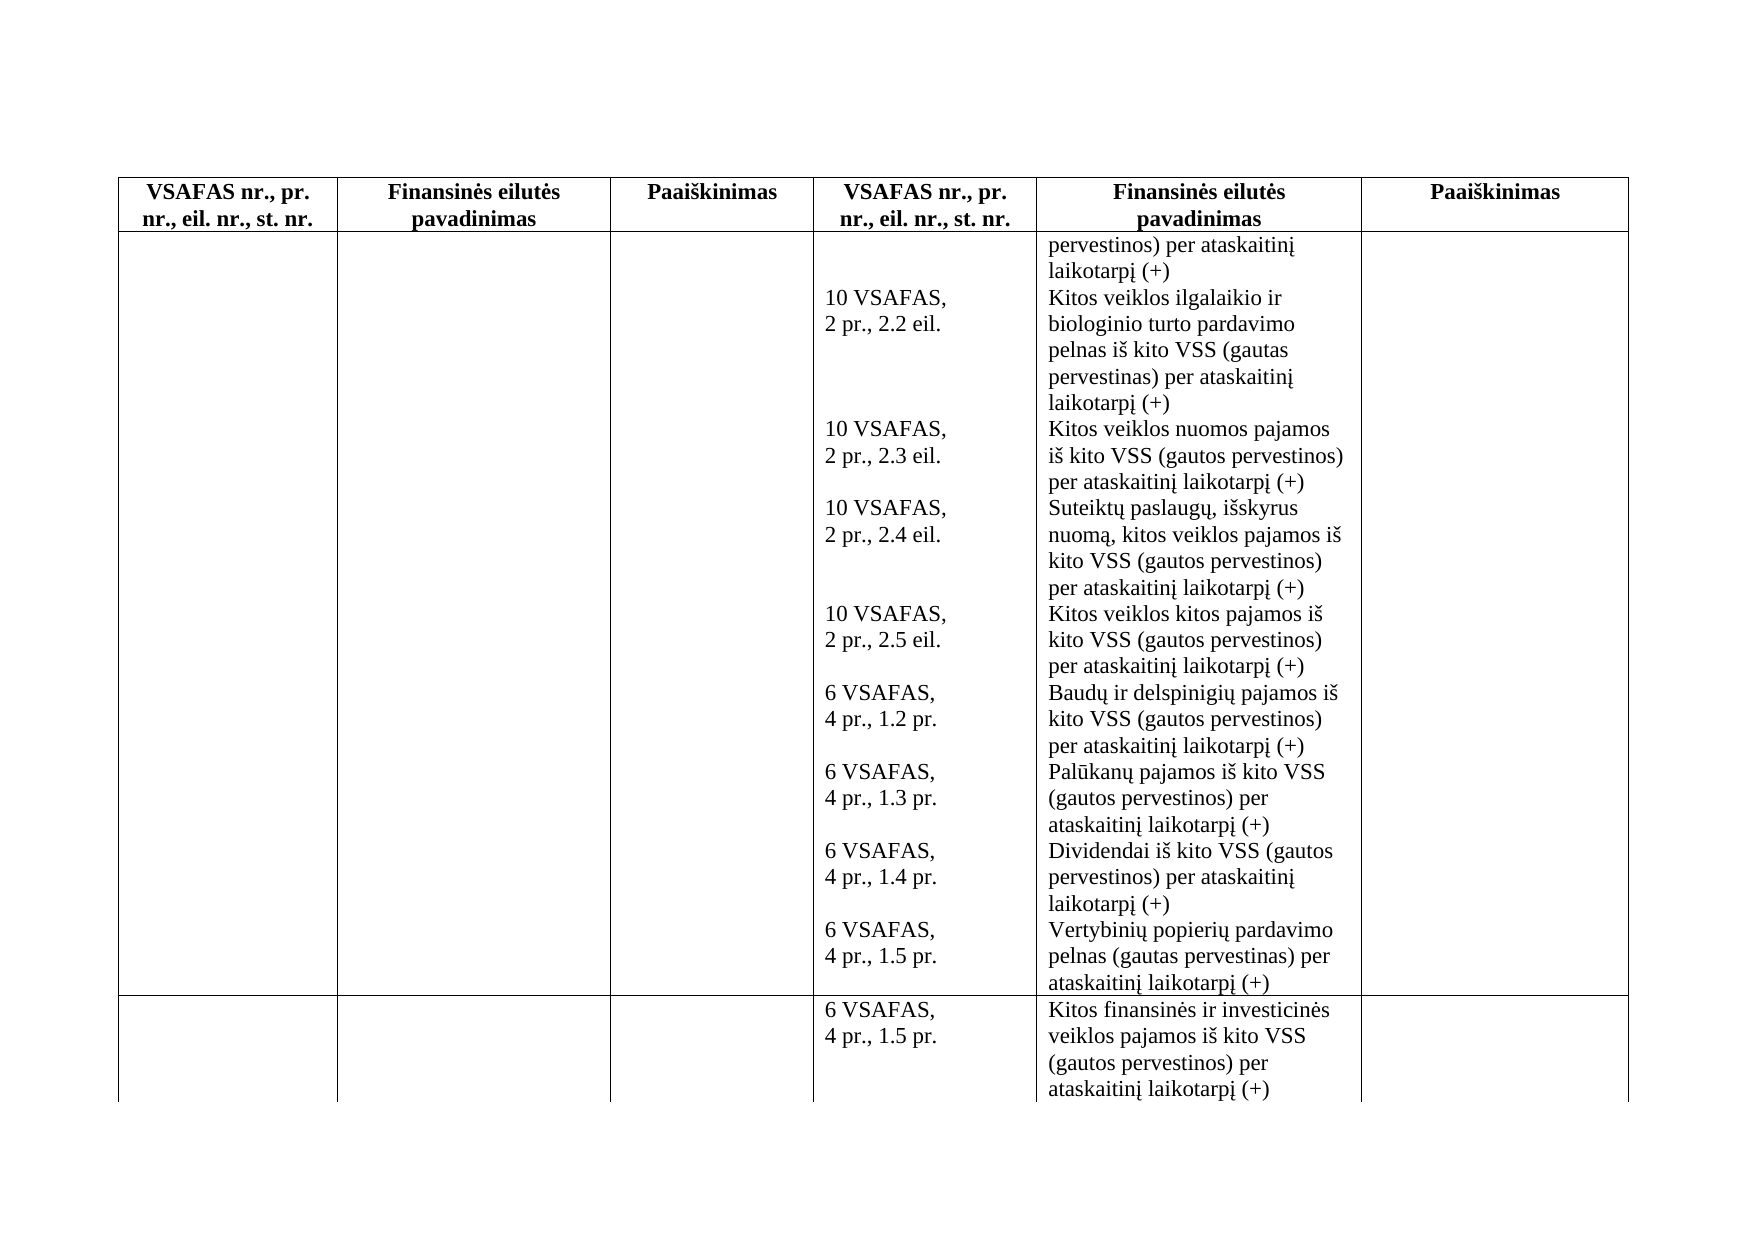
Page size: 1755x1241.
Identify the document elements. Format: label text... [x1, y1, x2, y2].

table_cell [338, 232, 610, 284]
table_cell Dividendai iš kito VSS (gautos pervestinos) per ataskaitinį laikotarpį (+) [1037, 837, 1361, 916]
table_cell 10 VSAFAS, 2 pr., 2.3 eil. [814, 415, 1036, 494]
table_cell [1362, 837, 1628, 916]
table_header Finansinės eilutės pavadinimas [1037, 178, 1361, 231]
table_cell [1362, 916, 1628, 995]
table_cell [338, 600, 610, 679]
table_cell 6 VSAFAS, 4 pr., 1.2 pr. [814, 679, 1036, 758]
table_cell 10 VSAFAS, 2 pr., 2.2 eil. [814, 284, 1036, 415]
table_cell [119, 495, 337, 600]
table_cell Kitos finansinės ir investicinės veiklos pajamos iš kito VSS (gautos pervestinos) per ataskaitinį laikotarpį (+) [1037, 996, 1361, 1102]
table_cell pervestinos) per ataskaitinį laikotarpį (+) [1037, 232, 1361, 284]
table_cell [119, 837, 337, 916]
table_header Finansinės eilutės pavadinimas [338, 178, 610, 231]
table_cell [119, 284, 337, 415]
table_cell 6 VSAFAS, 4 pr., 1.5 pr. [814, 916, 1036, 995]
table_cell [611, 916, 813, 995]
table_cell [338, 495, 610, 600]
table_cell [611, 284, 813, 415]
table_cell Suteiktų paslaugų, išskyrus nuomą, kitos veiklos pajamos iš kito VSS (gautos pervestinos) per ataskaitinį laikotarpį (+) [1037, 495, 1361, 600]
table_cell [338, 679, 610, 758]
table_cell [1362, 495, 1628, 600]
table_cell Baudų ir delspinigių pajamos iš kito VSS (gautos pervestinos) per ataskaitinį laikotarpį (+) [1037, 679, 1361, 758]
table_header VSAFAS nr., pr. nr., eil. nr., st. nr. [119, 178, 337, 231]
table_cell Palūkanų pajamos iš kito VSS (gautos pervestinos) per ataskaitinį laikotarpį (+) [1037, 758, 1361, 837]
table_cell [119, 415, 337, 494]
table_cell [611, 679, 813, 758]
table_cell [611, 600, 813, 679]
table_cell Kitos veiklos ilgalaikio ir biologinio turto pardavimo pelnas iš kito VSS (gautas pervestinas) per ataskaitinį laikotarpį (+) [1037, 284, 1361, 415]
table_cell [119, 996, 337, 1102]
table_cell 10 VSAFAS, 2 pr., 2.4 eil. [814, 495, 1036, 600]
table_cell [1362, 758, 1628, 837]
table_cell [1362, 415, 1628, 494]
table_cell Kitos veiklos nuomos pajamos iš kito VSS (gautos pervestinos) per ataskaitinį laikotarpį (+) [1037, 415, 1361, 494]
table_cell 10 VSAFAS, 2 pr., 2.5 eil. [814, 600, 1036, 679]
table_cell [611, 758, 813, 837]
table_cell [119, 916, 337, 995]
table_cell [611, 232, 813, 284]
table_cell [338, 758, 610, 837]
table_cell 6 VSAFAS, 4 pr., 1.3 pr. [814, 758, 1036, 837]
table_cell [611, 495, 813, 600]
table_cell [119, 600, 337, 679]
table_cell [1362, 232, 1628, 284]
table_cell [338, 415, 610, 494]
table_cell [338, 837, 610, 916]
table_cell [611, 996, 813, 1102]
table_cell [1362, 600, 1628, 679]
table_header VSAFAS nr., pr. nr., eil. nr., st. nr. [814, 178, 1036, 231]
table_cell [611, 837, 813, 916]
table_cell [1362, 679, 1628, 758]
table_cell 6 VSAFAS, 4 pr., 1.5 pr. [814, 996, 1036, 1102]
table_header Paaiškinimas [1362, 178, 1628, 231]
table_header Paaiškinimas [611, 178, 813, 231]
table_cell [119, 679, 337, 758]
table_cell 6 VSAFAS, 4 pr., 1.4 pr. [814, 837, 1036, 916]
table_cell [119, 232, 337, 284]
table_cell [338, 996, 610, 1102]
table_cell [338, 284, 610, 415]
table_cell [814, 232, 1036, 284]
table_cell [1362, 284, 1628, 415]
table_cell Kitos veiklos kitos pajamos iš kito VSS (gautos pervestinos) per ataskaitinį laikotarpį (+) [1037, 600, 1361, 679]
table_cell [1362, 996, 1628, 1102]
table_cell Vertybinių popierių pardavimo pelnas (gautas pervestinas) per ataskaitinį laikotarpį (+) [1037, 916, 1361, 995]
table_cell [119, 758, 337, 837]
table_cell [338, 916, 610, 995]
table_cell [611, 415, 813, 494]
